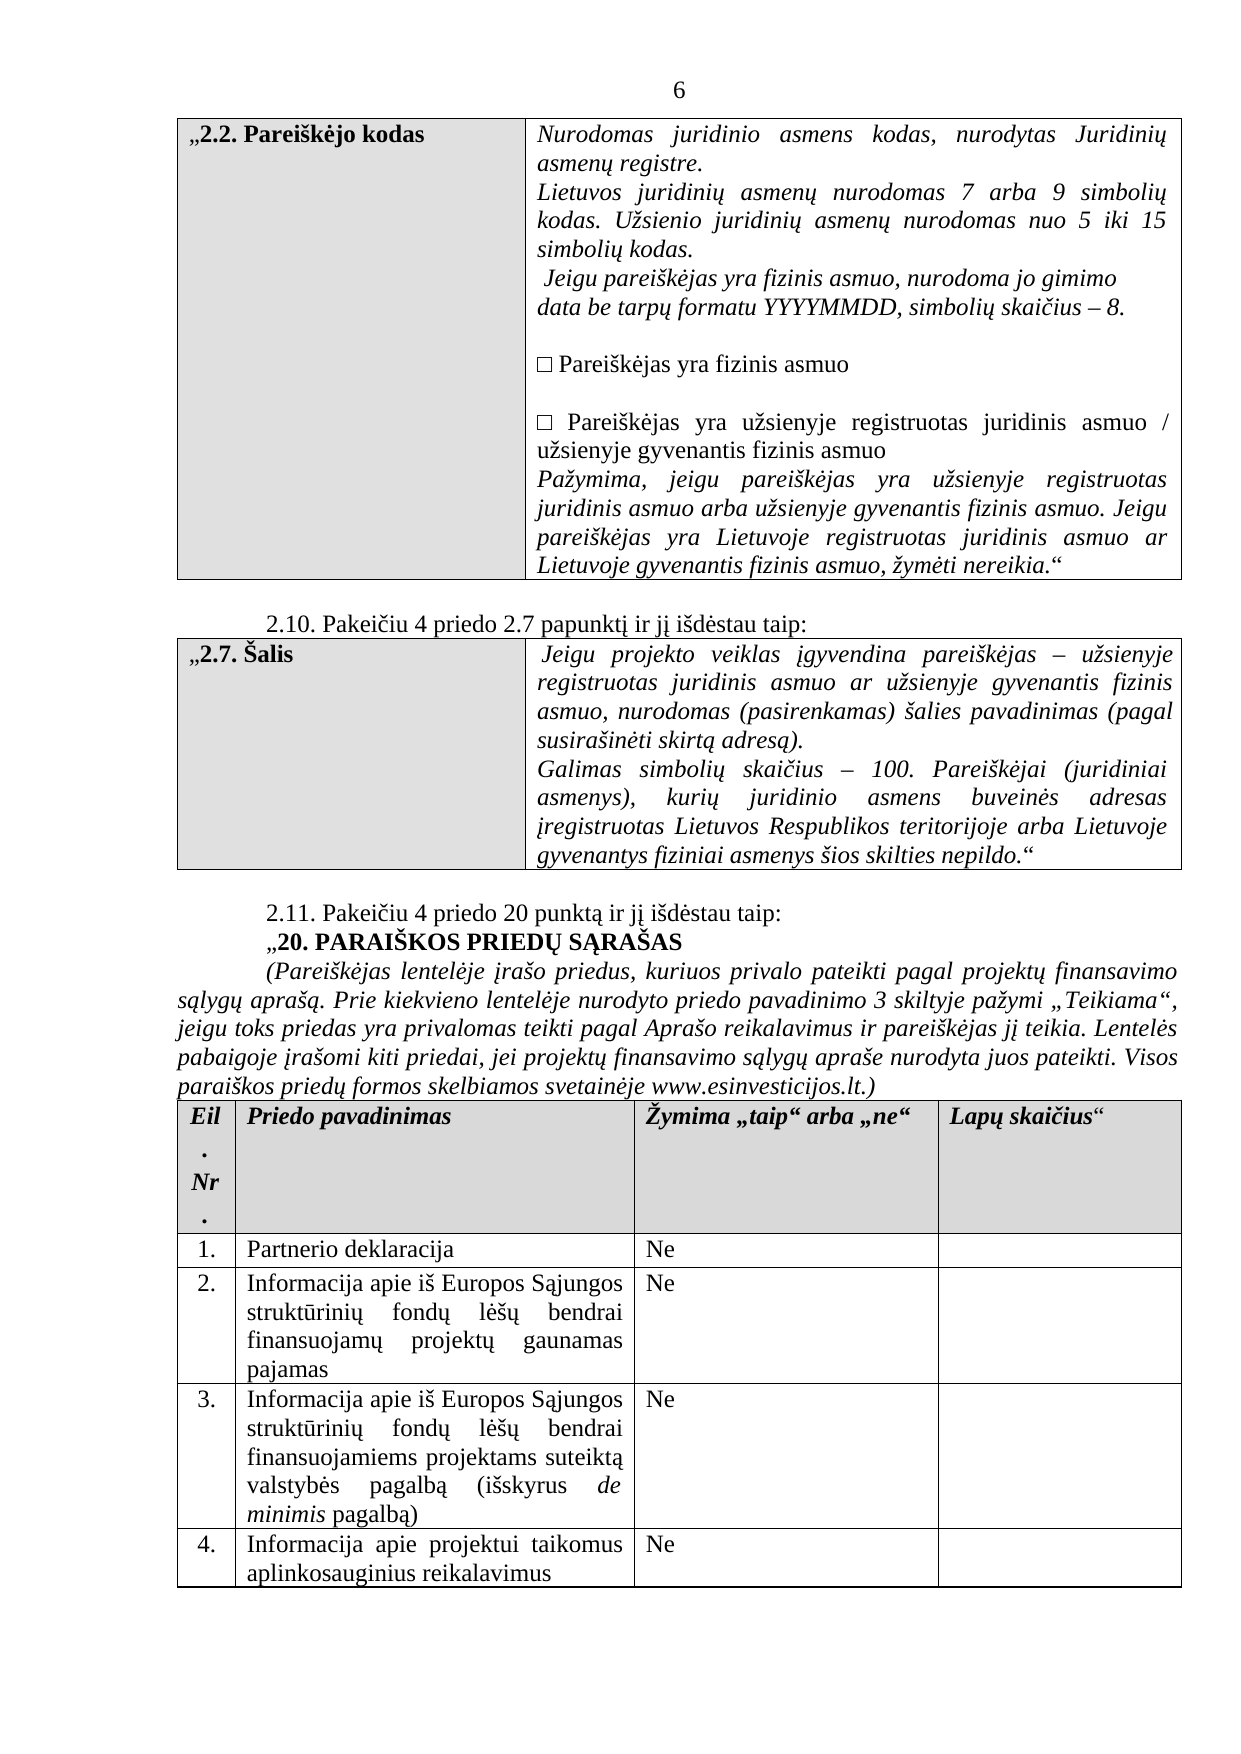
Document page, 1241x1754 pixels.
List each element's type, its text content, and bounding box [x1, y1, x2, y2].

table_header Žymima „taip“ arba „ne“ [635, 1101, 938, 1233]
table_header Jeigu projekto veiklas įgyvendina pareiškėjas – užsienyje registruotas juridinis asmuo ar užsienyje gyvenantis fizinis asmuo, nurodomas (pasirenkamas) šalies pavadinimas (pagal susirašinėti skirtą adresą). Galimas simbolių skaičius – 100. Pareiškėjai (juridiniai asmenys), kurių juridinio asmens buveinės adresas įregistruotas Lietuvos Respublikos teritorijoje arba Lietuvoje gyvenantys fiziniai asmenys šios skilties nepildo.“ [526, 639, 1181, 869]
table_cell Informacija apie iš Europos Sąjungos struktūrinių fondų lėšų bendrai finansuojamiems projektams suteiktą valstybės pagalbą (išskyrus de minimis pagalbą) [236, 1384, 634, 1528]
table_cell [939, 1234, 1181, 1267]
table_cell 1. [178, 1234, 235, 1267]
table_cell 2. [178, 1268, 235, 1383]
text „20. PARAIŠKOS PRIEDŲ SĄRAŠAS [177, 927, 1181, 956]
table_cell [939, 1529, 1181, 1586]
text 2.10. Pakeičiu 4 priedo 2.7 papunktį ir jį išdėstau taip: [177, 609, 1181, 638]
table_cell Informacija apie iš Europos Sąjungos struktūrinių fondų lėšų bendrai finansuojamų projektų gaunamas pajamas [236, 1268, 634, 1383]
table_cell Ne [635, 1529, 938, 1586]
text (Pareiškėjas lentelėje įrašo priedus, kuriuos privalo pateikti pagal projektų finansavimo sąlygų aprašą. Prie kiekvieno lentelėje nurodyto priedo pavadinimo 3 skiltyje pažymi „Teikiama“, jeigu toks priedas yra privalomas teikti pagal Aprašo reikalavimus ir pareiškėjas jį teikia. Lentelės pabaigoje įrašomi kiti priedai, jei projektų finansavimo sąlygų apraše nurodyta juos pateikti. Visos paraiškos priedų formos skelbiamos svetainėje www.esinvesticijos.lt.) [177, 956, 1181, 1100]
table_cell Partnerio deklaracija [236, 1234, 634, 1267]
table_cell [939, 1384, 1181, 1528]
text 2.11. Pakeičiu 4 priedo 20 punktą ir jį išdėstau taip: [177, 898, 1181, 927]
table_header „2.2. Pareiškėjo kodas [178, 119, 525, 579]
table_header Priedo pavadinimas [236, 1101, 634, 1233]
table_header Nurodomas juridinio asmens kodas, nurodytas Juridinių asmenų registre. Lietuvos juridinių asmenų nurodomas 7 arba 9 simbolių kodas. Užsienio juridinių asmenų nurodomas nuo 5 iki 15 simbolių kodas. Jeigu pareiškėjas yra fizinis asmuo, nurodoma jo gimimo data be tarpų formatu YYYYMMDD, simbolių skaičius – 8. □ Pareiškėjas yra fizinis asmuo □ Pareiškėjas yra užsienyje registruotas juridinis asmuo / užsienyje gyvenantis fizinis asmuo Pažymima, jeigu pareiškėjas yra užsienyje registruotas juridinis asmuo arba užsienyje gyvenantis fizinis asmuo. Jeigu pareiškėjas yra Lietuvoje registruotas juridinis asmuo ar Lietuvoje gyvenantis fizinis asmuo, žymėti nereikia.“ [526, 119, 1181, 579]
table_header Lapų skaičius“ [939, 1101, 1181, 1233]
table_header Eil. Nr. [178, 1101, 235, 1233]
table_cell Informacija apie projektui taikomus aplinkosauginius reikalavimus [236, 1529, 634, 1586]
table_cell Ne [635, 1384, 938, 1528]
table_cell [939, 1268, 1181, 1383]
table_header „2.7. Šalis [178, 639, 525, 869]
table_cell 4. [178, 1529, 235, 1586]
table_cell Ne [635, 1268, 938, 1383]
table_cell 3. [178, 1384, 235, 1528]
table_cell Ne [635, 1234, 938, 1267]
